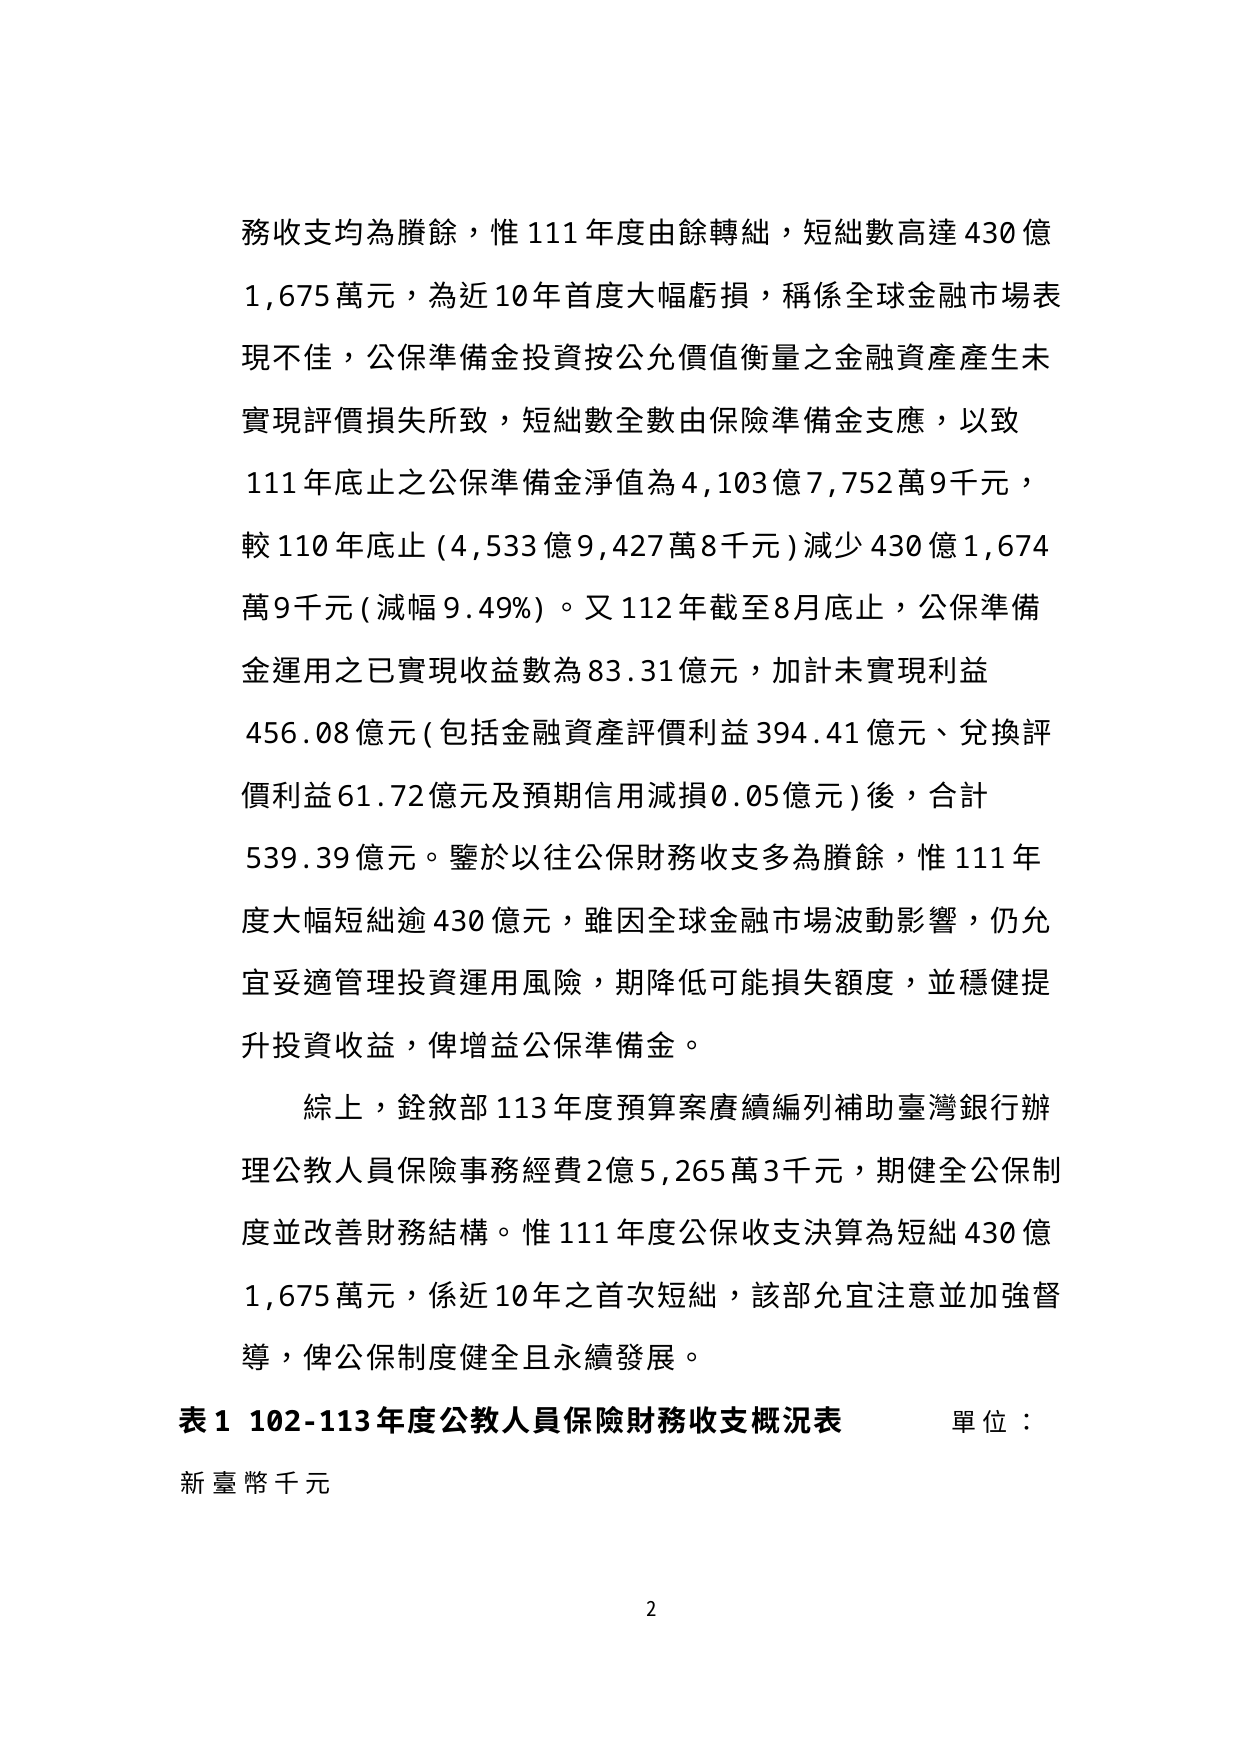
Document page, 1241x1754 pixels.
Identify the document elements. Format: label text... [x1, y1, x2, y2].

text 綜上，銓敘部113年度預算案賡續編列補助臺灣銀行辦理公教人員保險事務經費2億5,265萬3千元，期健全公保制度並改善財務結構。惟111年度公保收支決算為短絀430億1,675萬元，係近10年之首次短絀，該部允宜注意並加強督導，俾公保制度健全且永續發展。 [236, 1064, 1063, 1377]
text 表1 102-113年度公教人員保險財務收支概況表 單位：新臺幣千元 [163, 1377, 1063, 1502]
text 務收支均為賸餘，惟111年度由餘轉絀，短絀數高達430億1,675萬元，為近10年首度大幅虧損，稱係全球金融市場表現不佳，公保準備金投資按公允價值衡量之金融資產產生未實現評價損失所致，短絀數全數由保險準備金支應，以致111年底止之公保準備金淨值為4,103億7,752萬9千元，較110年底止(4,533億9,427萬8千元)減少430億1,674萬9千元(減幅9.49%)。又112年截至8月底止，公保準備金運用之已實現收益數為83.31億元，加計未實現利益456.08億元(包括金融資產評價利益394.41億元、兌換評價利益61.72億元及預期信用減損0.05億元)後，合計539.39億元。鑒於以往公保財務收支多為賸餘，惟111年度大幅短絀逾430億元，雖因全球金融市場波動影響，仍允宜妥適管理投資運用風險，期降低可能損失額度，並穩健提升投資收益，俾增益公保準備金。 [236, 189, 1063, 1064]
